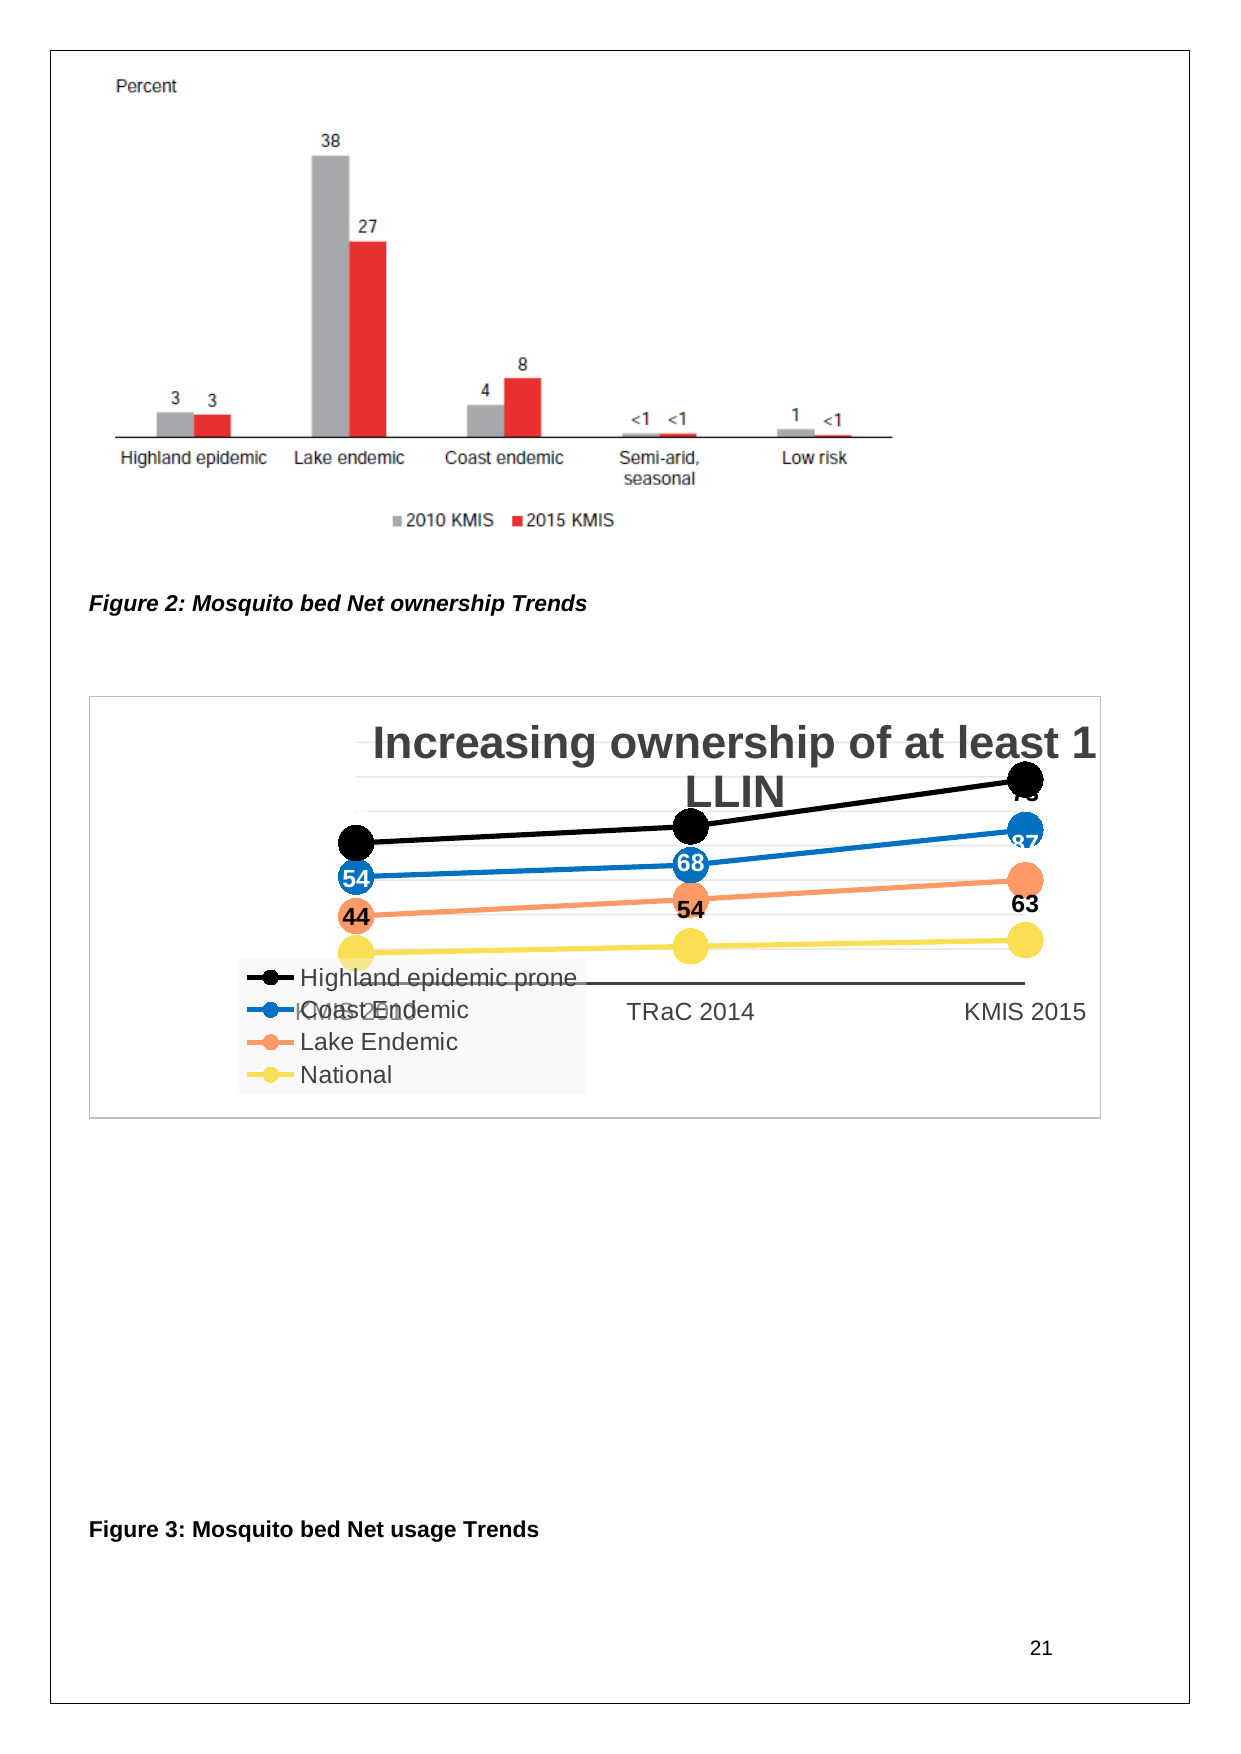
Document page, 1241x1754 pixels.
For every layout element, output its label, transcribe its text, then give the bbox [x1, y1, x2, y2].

text Figure 3: Mosquito bed Net usage Trends [89, 1516, 1152, 1542]
text Figure 2: Mosquito bed Net ownership Trends [89, 590, 1152, 617]
